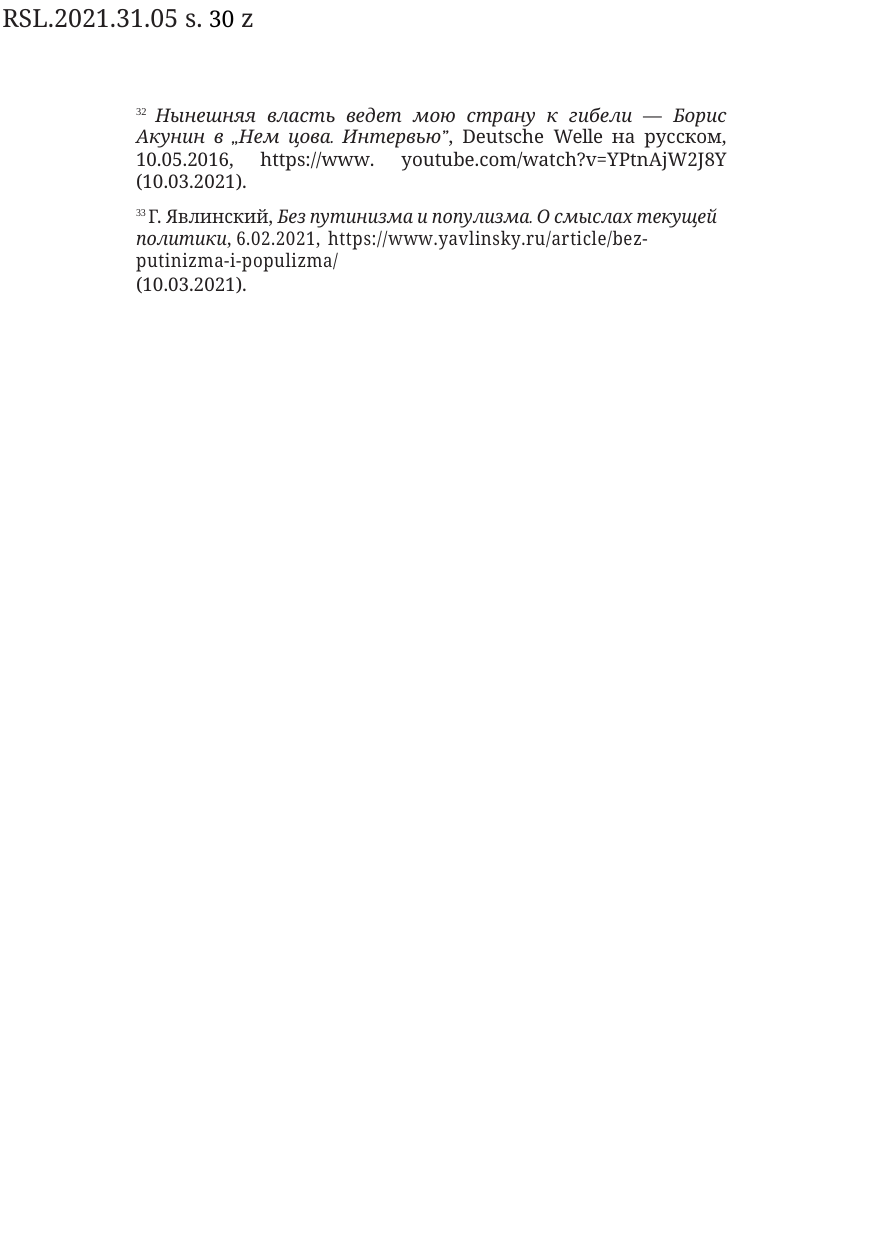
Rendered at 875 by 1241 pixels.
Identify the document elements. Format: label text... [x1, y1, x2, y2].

text 33 Г. Явлинский, Без путинизма и популизма. О смыслах текущей политики, 6.02.2021, https://www.yavlinsky.ru/article/bez-putinizma-i-populizma/ [136, 206, 727, 273]
text 32 Нынешняя власть ведет мою страну к гибели — Борис Акунин в „Нем­ цова. Интервью”, Deutsche Welle на русском, 10.05.2016, https://www. youtube.com/watch?v=YPtnAjW2J8Y (10.03.2021). [136, 104, 727, 194]
text (10.03.2021). [136, 273, 851, 296]
